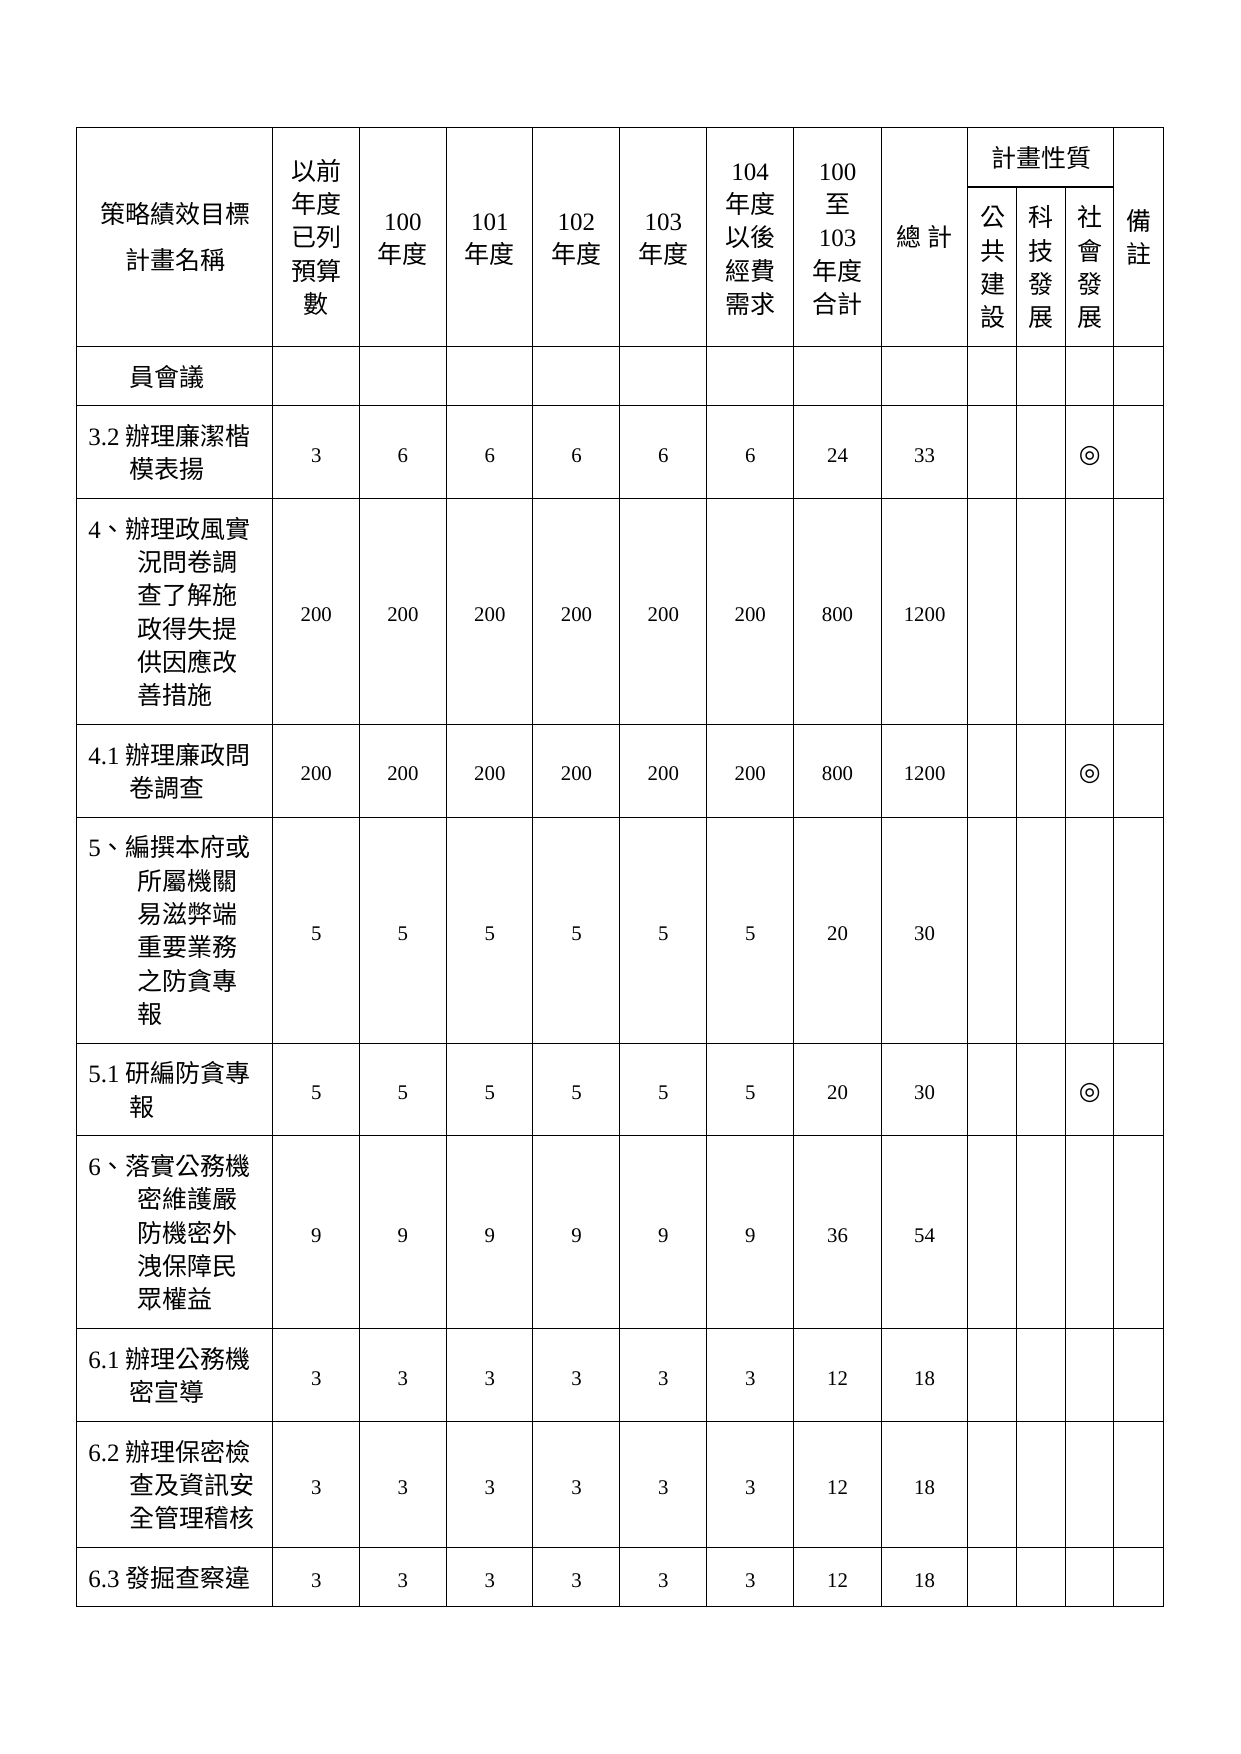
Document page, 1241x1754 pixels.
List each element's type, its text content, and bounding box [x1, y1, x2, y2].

table_cell 5.1 研編防貪專報 [77, 1044, 272, 1135]
table_cell [968, 1422, 1016, 1547]
table_cell 3 [620, 1329, 706, 1421]
table_cell [1066, 818, 1113, 1043]
table_cell [1114, 499, 1163, 724]
table_cell [1114, 1329, 1163, 1421]
table_cell 200 [360, 499, 446, 724]
table_cell 30 [882, 1044, 967, 1135]
table_cell 18 [882, 1329, 967, 1421]
table_cell [968, 499, 1016, 724]
table_header 103年度 [620, 128, 706, 346]
table_cell [968, 347, 1016, 405]
table_cell [1114, 347, 1163, 405]
table_cell 33 [882, 406, 967, 498]
table_cell [1114, 1136, 1163, 1328]
table_cell 9 [533, 1136, 619, 1328]
table_cell [968, 406, 1016, 498]
table_cell 1200 [882, 725, 967, 817]
table_cell [1017, 1136, 1065, 1328]
table_cell [882, 347, 967, 405]
table_cell 18 [882, 1422, 967, 1547]
table_cell 3 [360, 1329, 446, 1421]
table_cell [968, 818, 1016, 1043]
table_cell 6 [447, 406, 532, 498]
table_cell 3 [273, 406, 359, 498]
table_header 策略績效目標 計畫名稱 [77, 128, 272, 346]
table_cell 5 [620, 818, 706, 1043]
table_cell [533, 347, 619, 405]
table_cell 3.2 辦理廉潔楷模表揚 [77, 406, 272, 498]
table_header 104年度以後經費需求 [707, 128, 793, 346]
table_cell [968, 725, 1016, 817]
table_cell 3 [707, 1329, 793, 1421]
table_cell 200 [360, 725, 446, 817]
table_cell 3 [273, 1422, 359, 1547]
table_cell [968, 1136, 1016, 1328]
table_cell 4.1 辦理廉政問卷調查 [77, 725, 272, 817]
table_cell 12 [794, 1422, 881, 1547]
table_cell 5 [620, 1044, 706, 1135]
table_cell [968, 1044, 1016, 1135]
table_cell 9 [707, 1136, 793, 1328]
table_cell 5 [273, 818, 359, 1043]
table_cell [1114, 1044, 1163, 1135]
table_cell 20 [794, 818, 881, 1043]
table_cell 1200 [882, 499, 967, 724]
table_cell [1066, 499, 1113, 724]
table_cell 3 [447, 1329, 532, 1421]
table_cell 3 [447, 1422, 532, 1547]
table_cell [1017, 1044, 1065, 1135]
table_cell 3 [707, 1548, 793, 1606]
table_cell [1114, 1548, 1163, 1606]
table_cell 6.2 辦理保密檢查及資訊安全管理稽核 [77, 1422, 272, 1547]
table_header 計畫性質 [968, 128, 1113, 186]
table_cell ◎ [1066, 406, 1113, 498]
table_cell 5 [533, 1044, 619, 1135]
table_header 100年度 [360, 128, 446, 346]
table_cell 5 [360, 1044, 446, 1135]
table_cell 200 [533, 725, 619, 817]
table_cell 6 [533, 406, 619, 498]
table_cell [968, 1548, 1016, 1606]
table_header 以前年度已列預算數 [273, 128, 359, 346]
table_cell 30 [882, 818, 967, 1043]
table_cell [1066, 347, 1113, 405]
table_cell [1114, 725, 1163, 817]
table_cell [1017, 1329, 1065, 1421]
table_cell [1066, 1548, 1113, 1606]
table_cell 200 [273, 725, 359, 817]
table_cell 54 [882, 1136, 967, 1328]
table_cell 9 [360, 1136, 446, 1328]
table_cell 5 [360, 818, 446, 1043]
table_cell 6 [620, 406, 706, 498]
table_cell 800 [794, 725, 881, 817]
table_cell 落實公務機密維護嚴防機密外洩保障民眾權益 [77, 1136, 272, 1328]
table_cell 編撰本府或所屬機關易滋弊端重要業務之防貪專報 [77, 818, 272, 1043]
table_cell 200 [707, 499, 793, 724]
table_cell 6.1 辦理公務機密宣導 [77, 1329, 272, 1421]
table_cell [1017, 347, 1065, 405]
table_cell 3 [360, 1422, 446, 1547]
table_cell 5 [447, 1044, 532, 1135]
table_cell 200 [620, 725, 706, 817]
table_cell [620, 347, 706, 405]
table_cell 公共建設 [968, 188, 1016, 346]
table_cell [1114, 818, 1163, 1043]
table_cell 6 [360, 406, 446, 498]
table_cell 36 [794, 1136, 881, 1328]
table_cell 5 [707, 1044, 793, 1135]
table_cell 3 [533, 1329, 619, 1421]
table_header 101年度 [447, 128, 532, 346]
table_cell 18 [882, 1548, 967, 1606]
table_cell 200 [533, 499, 619, 724]
table_cell 社會發展 [1066, 188, 1113, 346]
table_cell ◎ [1066, 1044, 1113, 1135]
table_cell 5 [447, 818, 532, 1043]
table_header 總 計 [882, 128, 967, 346]
table_cell [447, 347, 532, 405]
table_cell 9 [620, 1136, 706, 1328]
table_header 備註 [1114, 128, 1163, 346]
table_cell [707, 347, 793, 405]
table_cell [1017, 1548, 1065, 1606]
table_cell 12 [794, 1329, 881, 1421]
table_cell [360, 347, 446, 405]
table_cell 3 [533, 1548, 619, 1606]
table_cell [1066, 1329, 1113, 1421]
table_cell [1066, 1136, 1113, 1328]
table_cell 科技發展 [1017, 188, 1065, 346]
table_cell 3 [620, 1422, 706, 1547]
table_header 102年度 [533, 128, 619, 346]
table_cell 3 [707, 1422, 793, 1547]
table_cell 200 [447, 499, 532, 724]
table_cell 3 [447, 1548, 532, 1606]
table_cell [1114, 406, 1163, 498]
table_cell [794, 347, 881, 405]
table_cell [1017, 1422, 1065, 1547]
table_cell [1017, 818, 1065, 1043]
table_cell 200 [447, 725, 532, 817]
table_cell [1066, 1422, 1113, 1547]
table_cell 20 [794, 1044, 881, 1135]
table_cell 9 [273, 1136, 359, 1328]
table_cell 3 [533, 1422, 619, 1547]
table_cell [1017, 499, 1065, 724]
table_cell 12 [794, 1548, 881, 1606]
table_cell 5 [707, 818, 793, 1043]
table_cell ◎ [1066, 725, 1113, 817]
table_cell [1017, 725, 1065, 817]
table_cell 800 [794, 499, 881, 724]
table_cell [1114, 1422, 1163, 1547]
table_cell 辦理政風實況問卷調查了解施政得失提供因應改善措施 [77, 499, 272, 724]
table_cell 3 [273, 1329, 359, 1421]
table_header 100至103年度合計 [794, 128, 881, 346]
table_cell 9 [447, 1136, 532, 1328]
table_cell 5 [273, 1044, 359, 1135]
table_cell 6 [707, 406, 793, 498]
table_cell 3 [360, 1548, 446, 1606]
table_cell 200 [707, 725, 793, 817]
table_cell 6.3 發掘查察違 [77, 1548, 272, 1606]
table_cell [1017, 406, 1065, 498]
table_cell 3 [620, 1548, 706, 1606]
table_cell 3 [273, 1548, 359, 1606]
table_cell 24 [794, 406, 881, 498]
table_cell 5 [533, 818, 619, 1043]
table_cell 200 [273, 499, 359, 724]
table_cell [968, 1329, 1016, 1421]
table_cell [273, 347, 359, 405]
table_cell 200 [620, 499, 706, 724]
table_cell 員會議 [77, 347, 272, 405]
